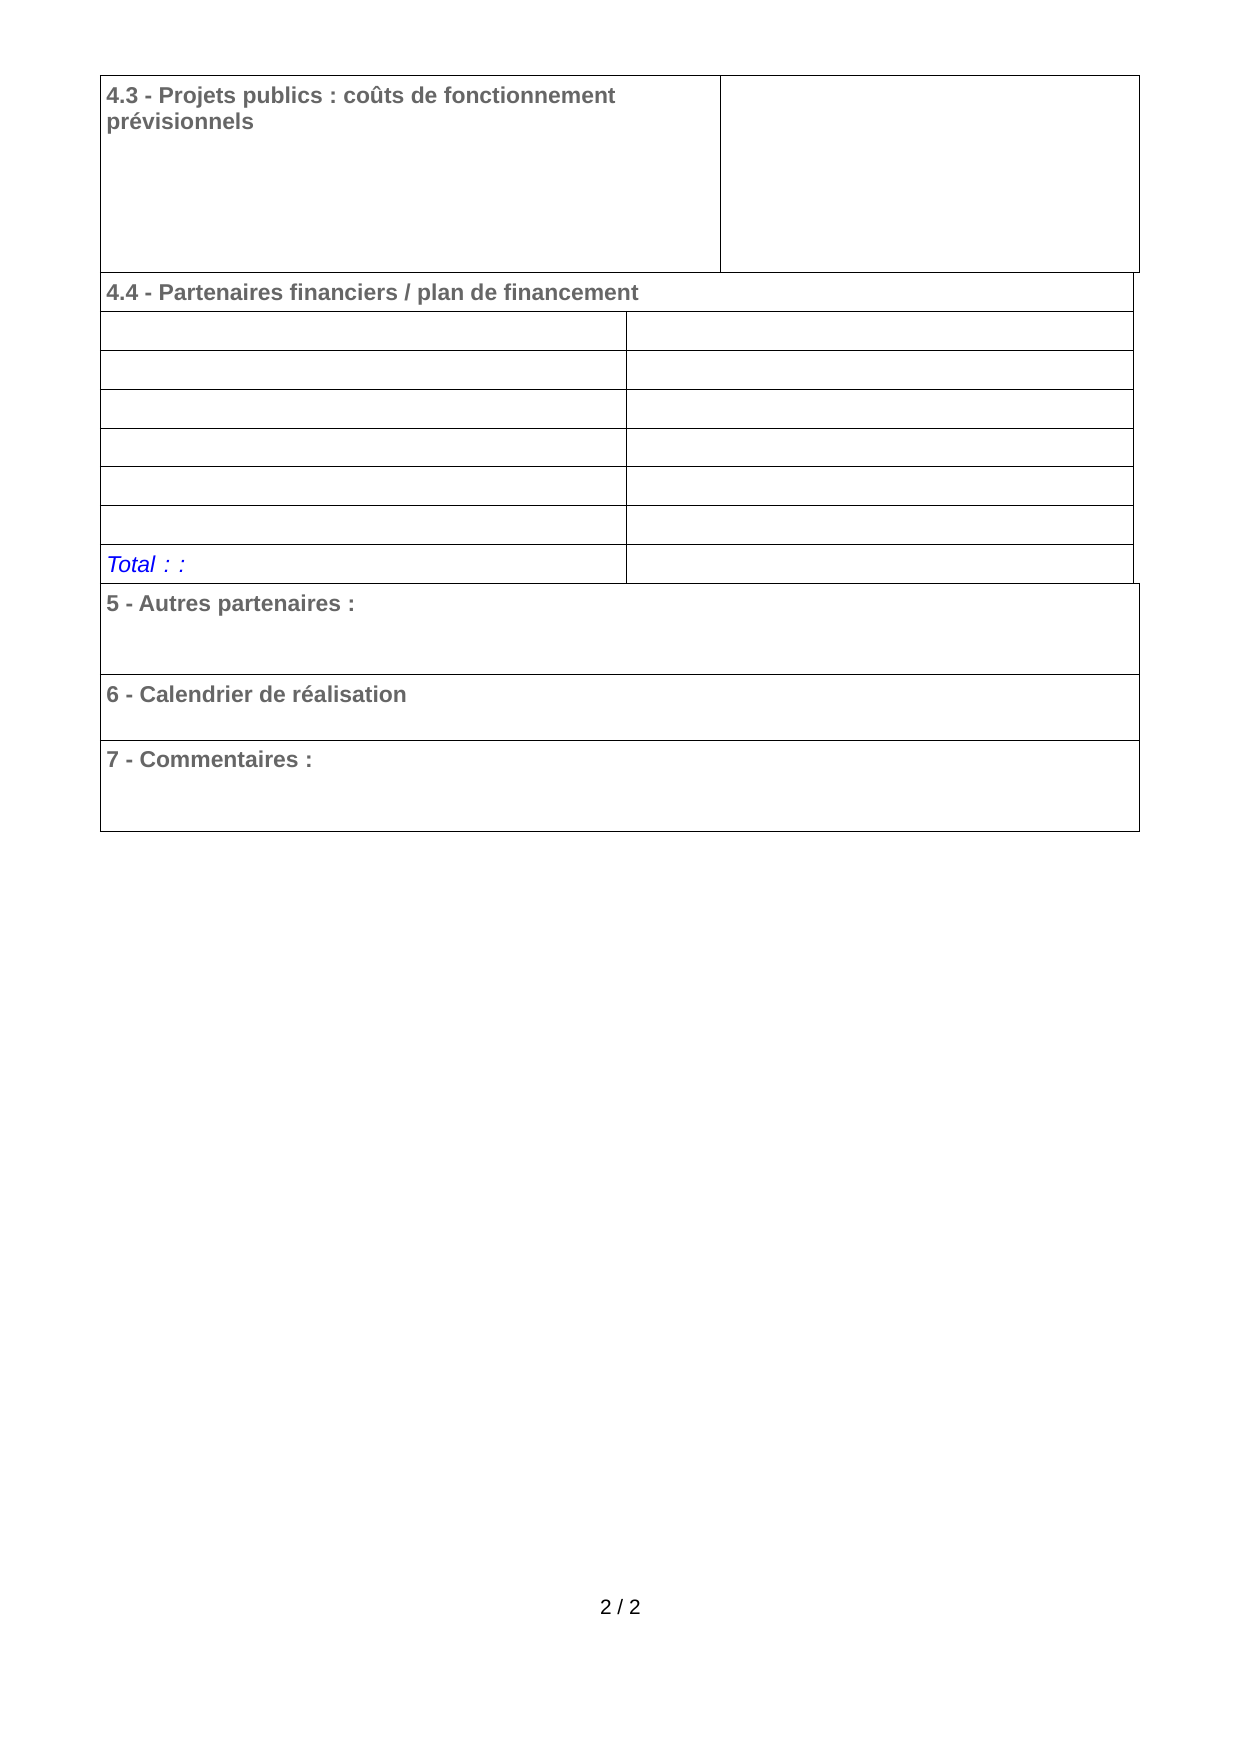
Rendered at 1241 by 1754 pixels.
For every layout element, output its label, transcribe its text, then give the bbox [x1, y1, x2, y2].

table_cell [101, 390, 626, 427]
table_cell [1134, 505, 1140, 544]
table_cell [101, 429, 626, 466]
table_cell [1134, 428, 1140, 466]
table_cell 7 - Commentaires : [101, 741, 1139, 831]
table_cell Total : : [101, 545, 626, 583]
table_cell [627, 467, 1133, 505]
table_cell [1134, 311, 1140, 350]
table_cell [101, 312, 626, 350]
table_cell 4.3 - Projets publics : coûts de fonctionnement prévisionnels [101, 76, 720, 272]
table_cell 6 - Calendrier de réalisation [101, 675, 1139, 739]
table_cell 5 - Autres partenaires : [101, 584, 1139, 674]
table_cell [101, 351, 626, 388]
table_cell [721, 76, 1139, 272]
table_cell [1134, 466, 1140, 505]
table_cell [101, 467, 626, 505]
table_cell [1134, 350, 1140, 388]
table_cell [627, 390, 1133, 427]
table_cell [627, 506, 1133, 544]
table_cell [627, 429, 1133, 466]
table_cell 4.4 - Partenaires financiers / plan de financement [101, 273, 1133, 311]
table_cell [627, 312, 1133, 350]
table_cell [101, 506, 626, 544]
table_cell [1134, 544, 1140, 583]
table_cell [1134, 273, 1140, 311]
table_cell [627, 351, 1133, 388]
table_cell [627, 545, 1133, 583]
table_cell [1134, 389, 1140, 427]
